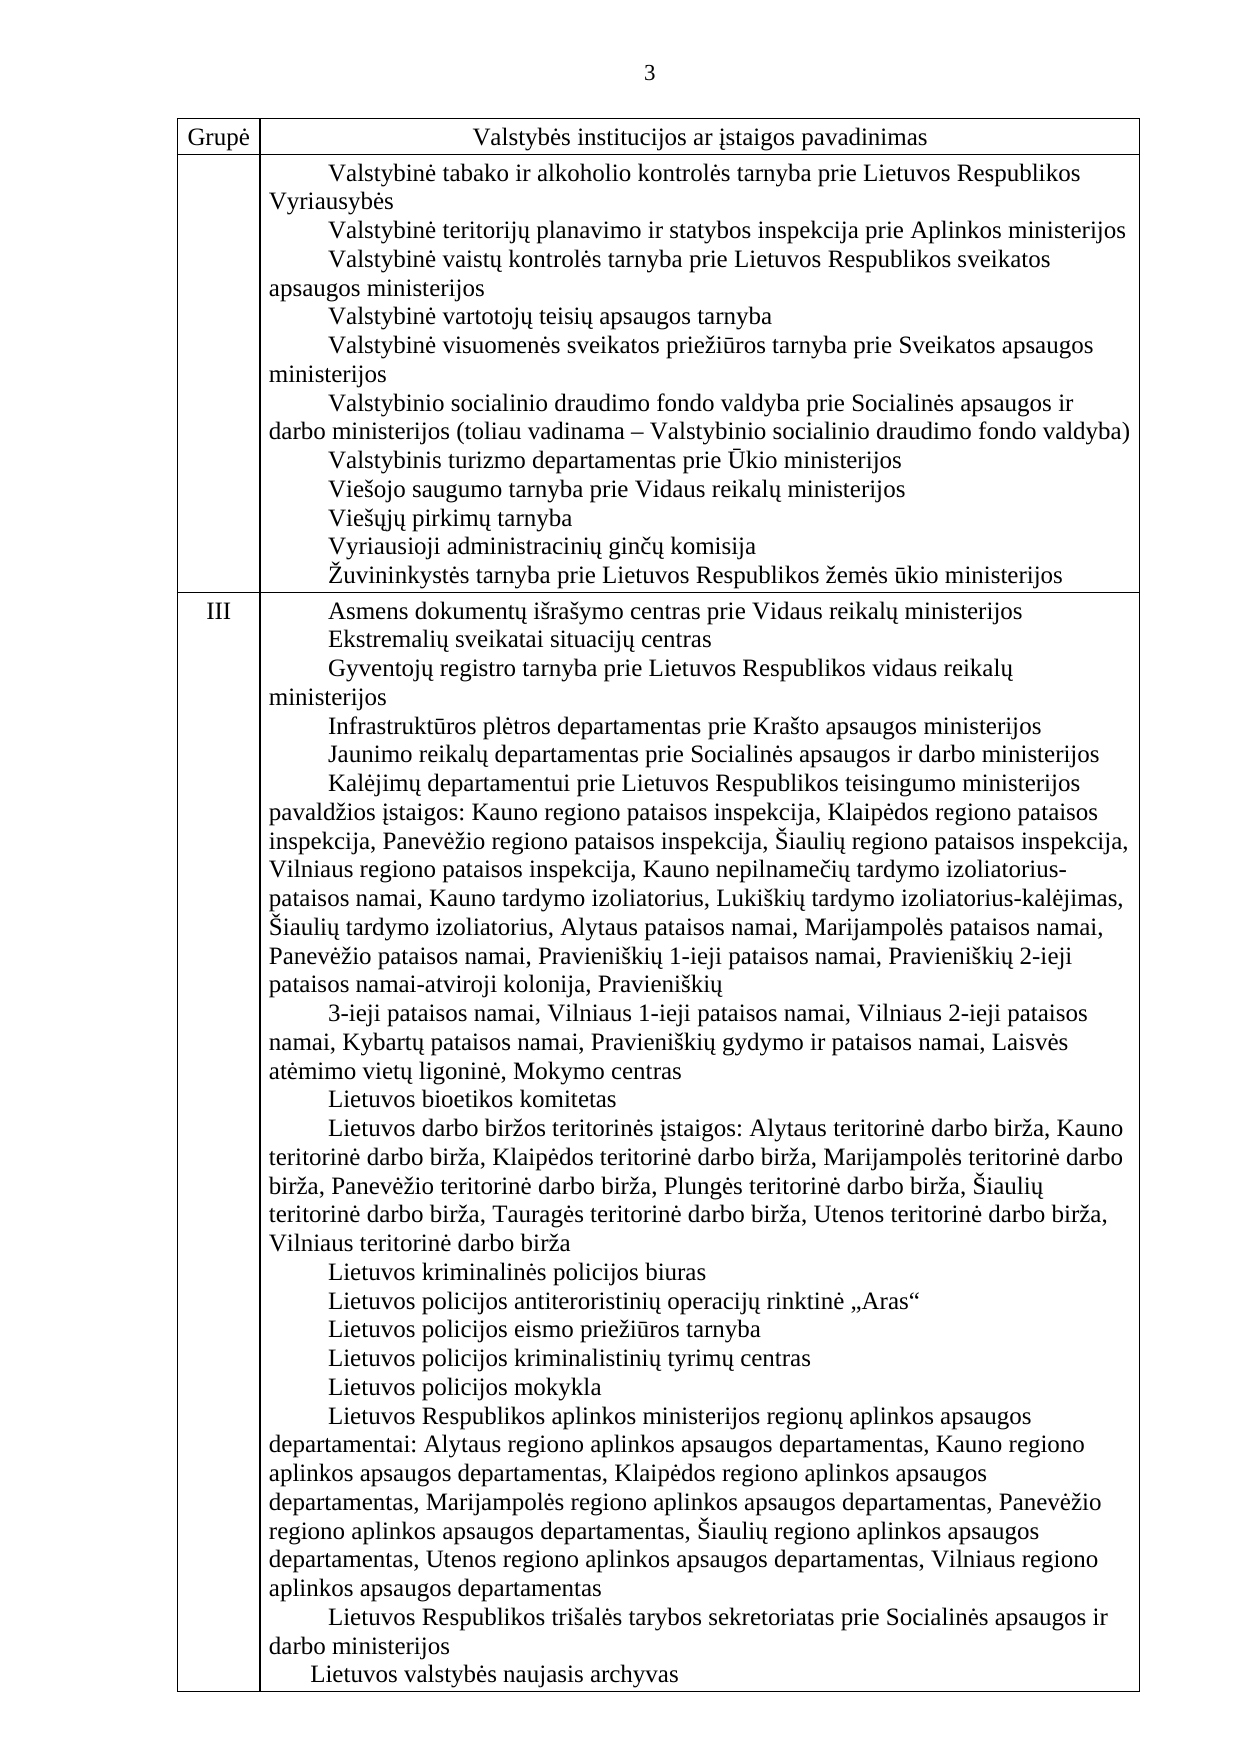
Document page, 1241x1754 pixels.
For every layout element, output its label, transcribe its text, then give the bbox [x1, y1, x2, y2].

table_header Valstybės institucijos ar įstaigos pavadinimas [261, 119, 1139, 154]
table_cell Asmens dokumentų išrašymo centras prie Vidaus reikalų ministerijos Ekstremalių sveikatai situacijų centras Gyventojų registro tarnyba prie Lietuvos Respublikos vidaus reikalų ministerijos Infrastruktūros plėtros departamentas prie Krašto apsaugos ministerijos Jaunimo reikalų departamentas prie Socialinės apsaugos ir darbo ministerijos Kalėjimų departamentui prie Lietuvos Respublikos teisingumo ministerijos pavaldžios įstaigos: Kauno regiono pataisos inspekcija, Klaipėdos regiono pataisos inspekcija, Panevėžio regiono pataisos inspekcija, Šiaulių regiono pataisos inspekcija, Vilniaus regiono pataisos inspekcija, Kauno nepilnamečių tardymo izoliatorius-pataisos namai, Kauno tardymo izoliatorius, Lukiškių tardymo izoliatorius-kalėjimas, Šiaulių tardymo izoliatorius, Alytaus pataisos namai, Marijampolės pataisos namai, Panevėžio pataisos namai, Pravieniškių 1-ieji pataisos namai, Pravieniškių 2-ieji pataisos namai-atviroji kolonija, Pravieniškių 3-ieji pataisos namai, Vilniaus 1-ieji pataisos namai, Vilniaus 2-ieji pataisos namai, Kybartų pataisos namai, Pravieniškių gydymo ir pataisos namai, Laisvės atėmimo vietų ligoninė, Mokymo centras Lietuvos bioetikos komitetas Lietuvos darbo biržos teritorinės įstaigos: Alytaus teritorinė darbo birža, Kauno teritorinė darbo birža, Klaipėdos teritorinė darbo birža, Marijampolės teritorinė darbo birža, Panevėžio teritorinė darbo birža, Plungės teritorinė darbo birža, Šiaulių teritorinė darbo birža, Tauragės teritorinė darbo birža, Utenos teritorinė darbo birža, Vilniaus teritorinė darbo birža Lietuvos kriminalinės policijos biuras Lietuvos policijos antiteroristinių operacijų rinktinė „Aras“ Lietuvos policijos eismo priežiūros tarnyba Lietuvos policijos kriminalistinių tyrimų centras Lietuvos policijos mokykla Lietuvos Respublikos aplinkos ministerijos regionų aplinkos apsaugos departamentai: Alytaus regiono aplinkos apsaugos departamentas, Kauno regiono aplinkos apsaugos departamentas, Klaipėdos regiono aplinkos apsaugos departamentas, Marijampolės regiono aplinkos apsaugos departamentas, Panevėžio regiono aplinkos apsaugos departamentas, Šiaulių regiono aplinkos apsaugos departamentas, Utenos regiono aplinkos apsaugos departamentas, Vilniaus regiono aplinkos apsaugos departamentas Lietuvos Respublikos trišalės tarybos sekretoriatas prie Socialinės apsaugos ir darbo ministerijos Lietuvos valstybės naujasis archyvas [261, 593, 1139, 1691]
table_cell Valstybinė tabako ir alkoholio kontrolės tarnyba prie Lietuvos Respublikos Vyriausybės Valstybinė teritorijų planavimo ir statybos inspekcija prie Aplinkos ministerijos Valstybinė vaistų kontrolės tarnyba prie Lietuvos Respublikos sveikatos apsaugos ministerijos Valstybinė vartotojų teisių apsaugos tarnyba Valstybinė visuomenės sveikatos priežiūros tarnyba prie Sveikatos apsaugos ministerijos Valstybinio socialinio draudimo fondo valdyba prie Socialinės apsaugos ir darbo ministerijos (toliau vadinama – Valstybinio socialinio draudimo fondo valdyba) Valstybinis turizmo departamentas prie Ūkio ministerijos Viešojo saugumo tarnyba prie Vidaus reikalų ministerijos Viešųjų pirkimų tarnyba Vyriausioji administracinių ginčų komisija Žuvininkystės tarnyba prie Lietuvos Respublikos žemės ūkio ministerijos [261, 155, 1139, 592]
table_cell III [178, 593, 259, 1691]
table_header Grupė [178, 119, 259, 154]
table_cell [178, 155, 259, 592]
